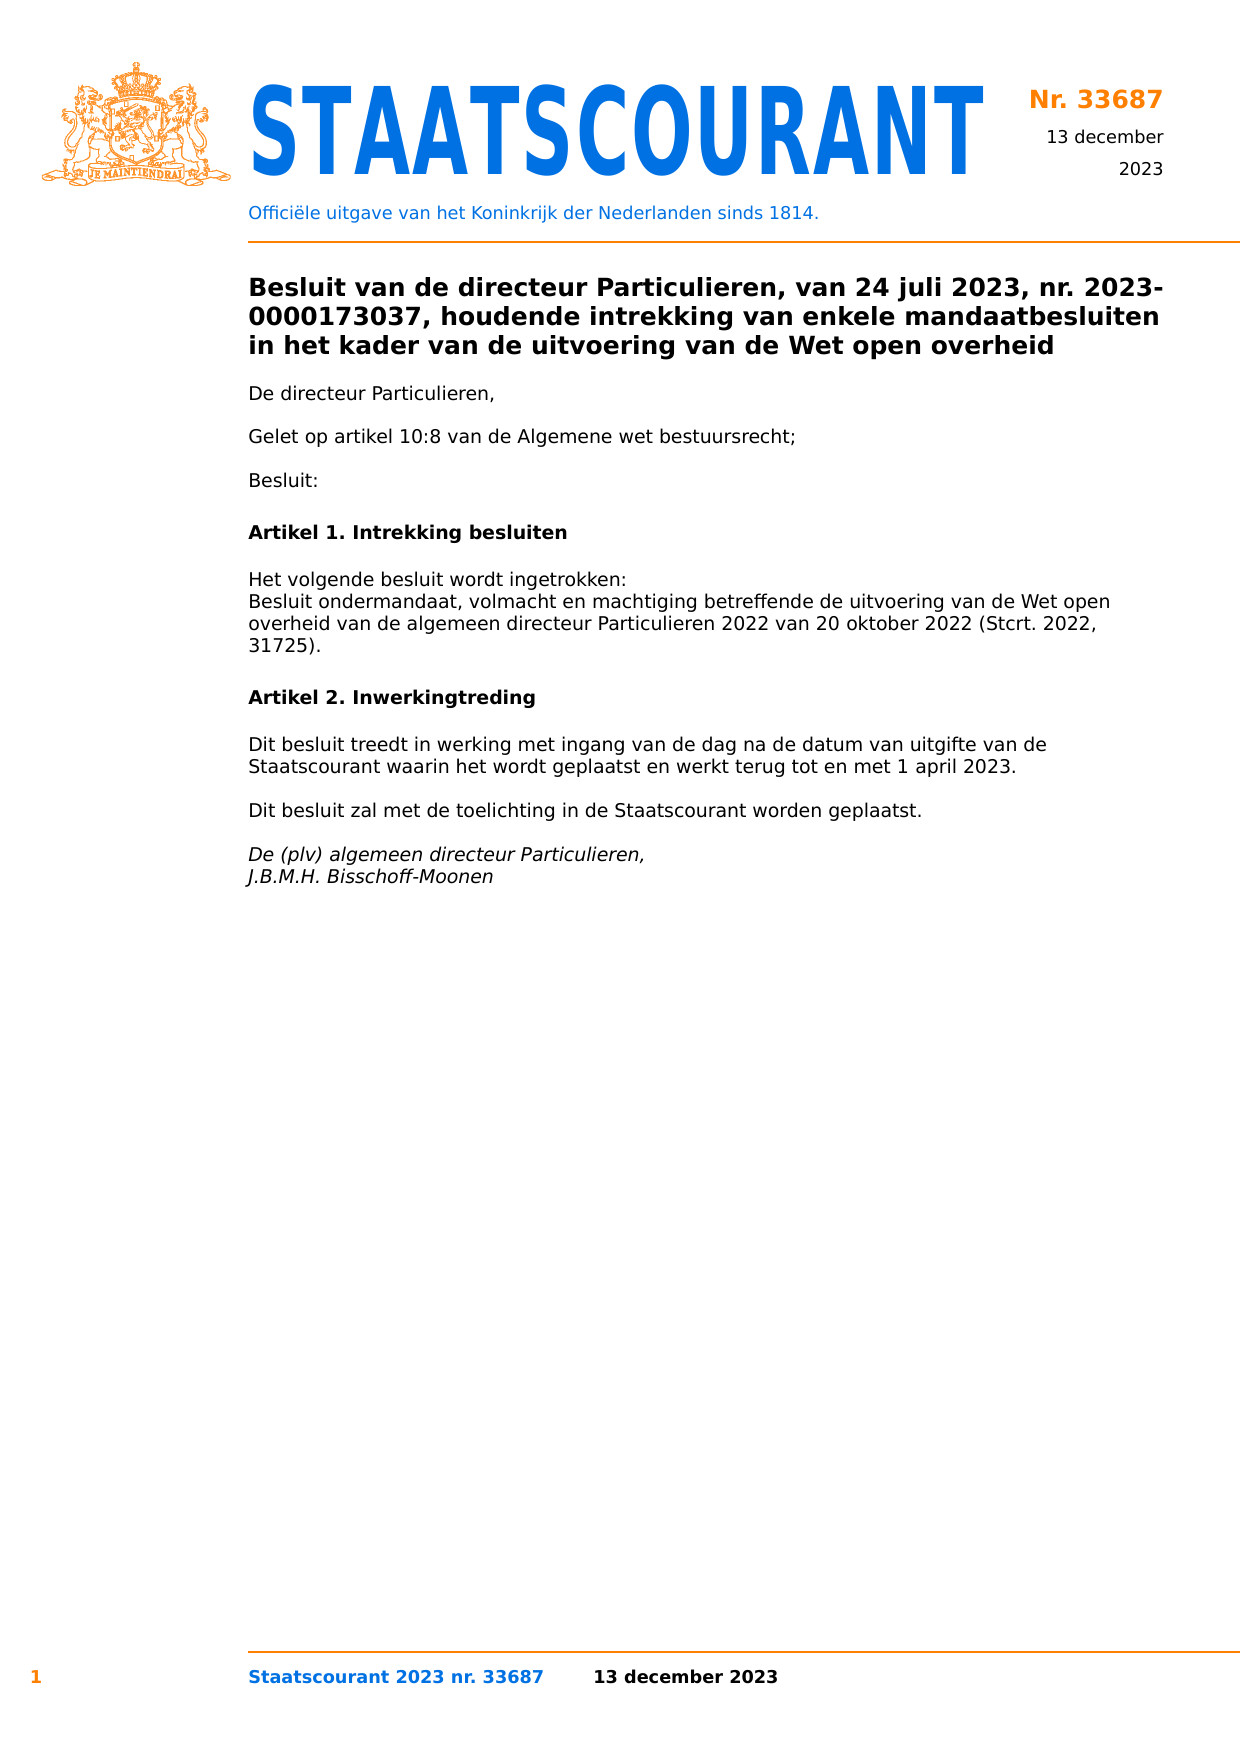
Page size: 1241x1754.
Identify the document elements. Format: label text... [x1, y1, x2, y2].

text Het volgende besluit wordt ingetrokken: [248, 569, 1163, 591]
text Besluit ondermandaat, volmacht en machtiging betreffende de uitvoering van de Wet open overheid van de algemeen directeur Particulieren 2022 van 20 oktober 2022 (Stcrt. 2022, 31725). [248, 591, 1163, 657]
subtitle Artikel 1. Intrekking besluiten [248, 522, 1163, 544]
subtitle Besluit van de directeur Particulieren, van 24 juli 2023, nr. 2023-0000173037, houdende intrekking van enkele mandaatbesluiten in het kader van de uitvoering van de Wet open overheid [248, 273, 1163, 361]
text Dit besluit zal met de toelichting in de Staatscourant worden geplaatst. [248, 800, 1163, 822]
subtitle Artikel 2. Inwerkingtreding [248, 687, 1163, 709]
text De (plv) algemeen directeur Particulieren, J.B.M.H. Bisschoff-Moonen [248, 844, 1163, 888]
table_cell 13 december [998, 121, 1240, 153]
picture [41, 62, 231, 186]
text Gelet op artikel 10:8 van de Algemene wet bestuursrecht; [248, 426, 1163, 448]
text Besluit: [248, 470, 1163, 492]
table_header Nr. 33687 [998, 62, 1240, 121]
table_header STAATSCOURANT [248, 62, 998, 203]
table_cell 2023 [998, 153, 1240, 203]
text Dit besluit treedt in werking met ingang van de dag na de datum van uitgifte van de Staatscourant waarin het wordt geplaatst en werkt terug tot en met 1 april 2023. [248, 734, 1163, 778]
table_header [25, 62, 248, 241]
table_cell Officiële uitgave van het Koninkrijk der Nederlanden sinds 1814. [248, 203, 1240, 241]
text De directeur Particulieren, [248, 382, 1163, 404]
